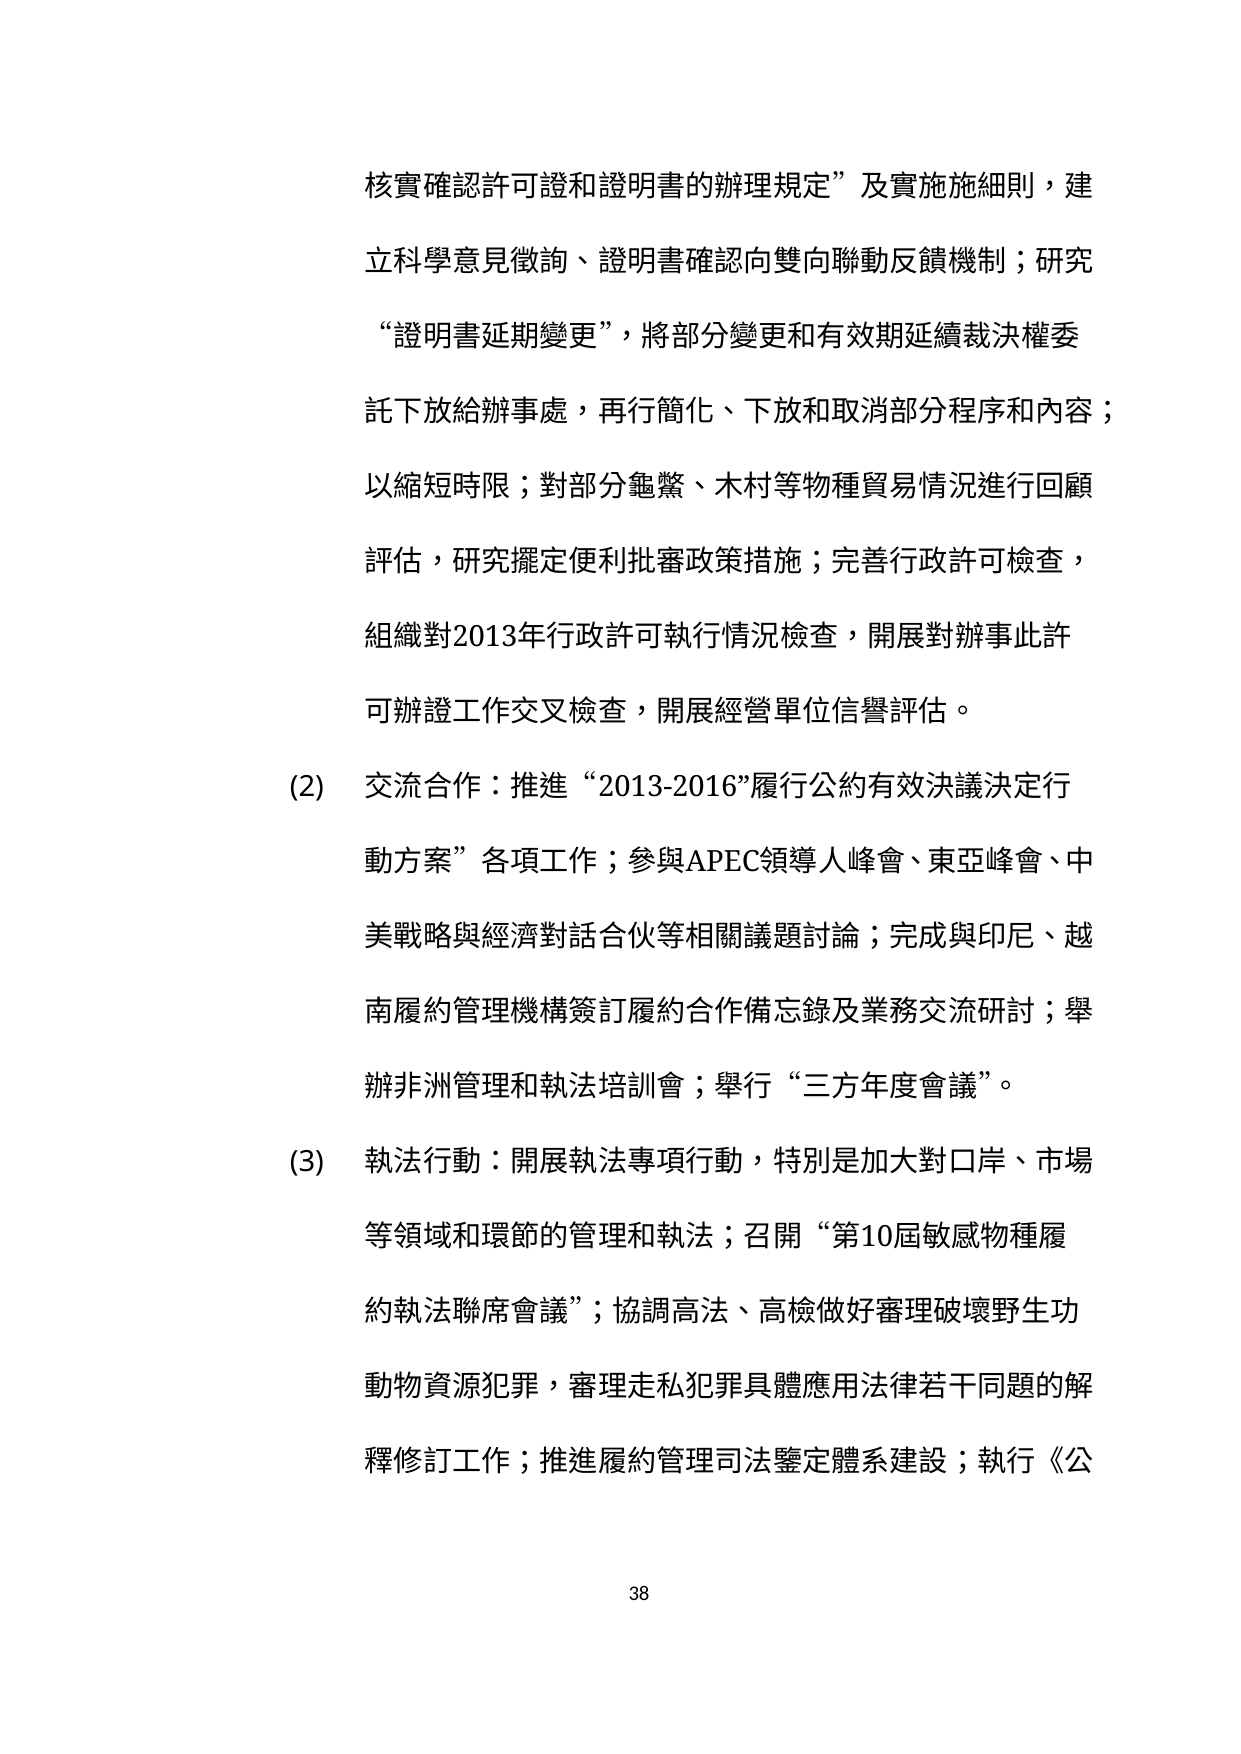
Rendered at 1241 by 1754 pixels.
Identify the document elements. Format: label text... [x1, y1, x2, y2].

list 交流合作：推進“2013-2016”履行公約有效決議決定行動方案”各項工作；參與APEC領導人峰會、東亞峰會、中美戰略與經濟對話合伙等相關議題討論；完成與印尼、越南履約管理機構簽訂履約合作備忘錄及業務交流研討；舉辦非洲管理和執法培訓會；舉行“三方年度會議”。 [289, 746, 1094, 1121]
list 執法行動：開展執法專項行動，特別是加大對口岸、市場等領域和環節的管理和執法；召開“第10屆敏感物種履約執法聯席會議”；協調高法、高檢做好審理破壞野生功動物資源犯罪，審理走私犯罪具體應用法律若干同題的解釋修訂工作；推進履約管理司法鑒定體系建設；執行《公 [289, 1121, 1094, 1496]
list 進出口管理：認真、及時、準確實施進出口管理許可和證書、業務諮詢工作，做好瀕管辦簡政放權後各項審批手續的上下左右銜接；做好”2014年青年世園會”許可簡化審批和駐園發證工作；做好《野生動植物進出口證書管理辦法》實施後有關政策規定的修訂完善工作，做好《進出口商品編碼》修訂工作。推動行政審批改革，再將一部分審批事項下放辦事處，提高工作效率，開展“上海自貿區”貿易管理、“個人和家庭財產”、“海上引進”等政策和措施研究，解決內外管理措施銜接同題；修訂和細化“對外核實確認許可證和證明書的辦理規定”及實施施細則，建立科學意見徵詢、證明書確認向雙向聯動反饋機制；研究“證明書延期變更”，將部分變更和有效期延續裁決權委託下放給辦事處，再行簡化、下放和取消部分程序和內容；以縮短時限；對部分龜鱉、木村等物種貿易情況進行回顧評估，研究擺定便利批審政策措施；完善行政許可檢查，組織對2013年行政許可執行情況檢查，開展對辦事此許可辦證工作交叉檢查，開展經營單位信譽評估。 [289, 146, 1094, 746]
